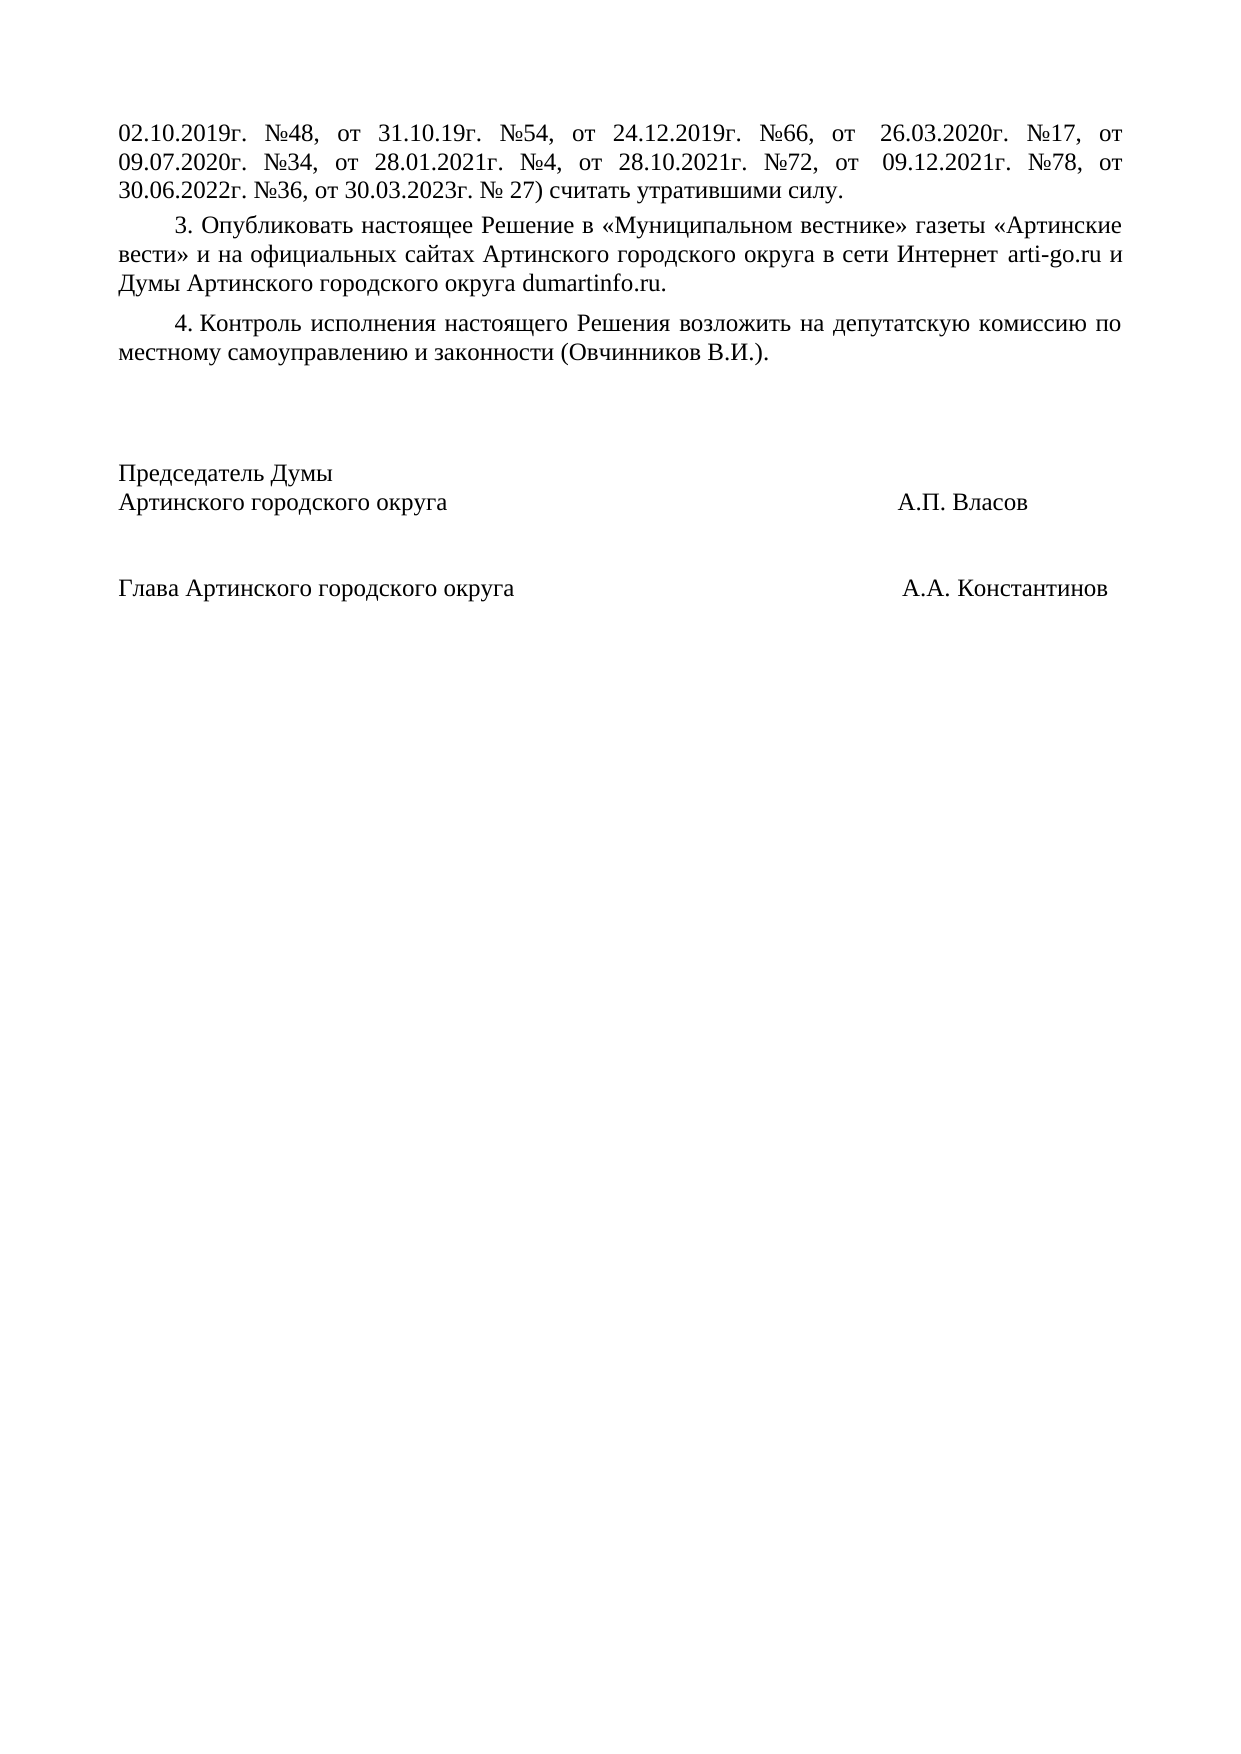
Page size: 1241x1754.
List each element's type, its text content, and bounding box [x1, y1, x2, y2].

text 02.10.2019г. №48, от 31.10.19г. №54, от 24.12.2019г. №66, от 26.03.2020г. №17, от 09.07.2020г. №34, от 28.01.2021г. №4, от 28.10.2021г. №72, от 09.12.2021г. №78, от 30.06.2022г. №36, от 30.03.2023г. № 27) считать утратившими силу. [118, 118, 1123, 204]
text Артинского городского округа А.П. Власов [118, 487, 1122, 516]
text 4. Контроль исполнения настоящего Решения возложить на депутатскую комиссию по местному самоуправлению и законности (Овчинников В.И.). [118, 308, 1122, 366]
text 3. Опубликовать настоящее Решение в «Муниципальном вестнике» газеты «Артинские вести» и на официальных сайтах Артинского городского округа в сети Интернет arti-go.ru и Думы Артинского городского округа dumartinfo.ru. [118, 210, 1123, 297]
text Председатель Думы [118, 458, 1122, 487]
text Глава Артинского городского округа А.А. Константинов [118, 573, 1122, 602]
